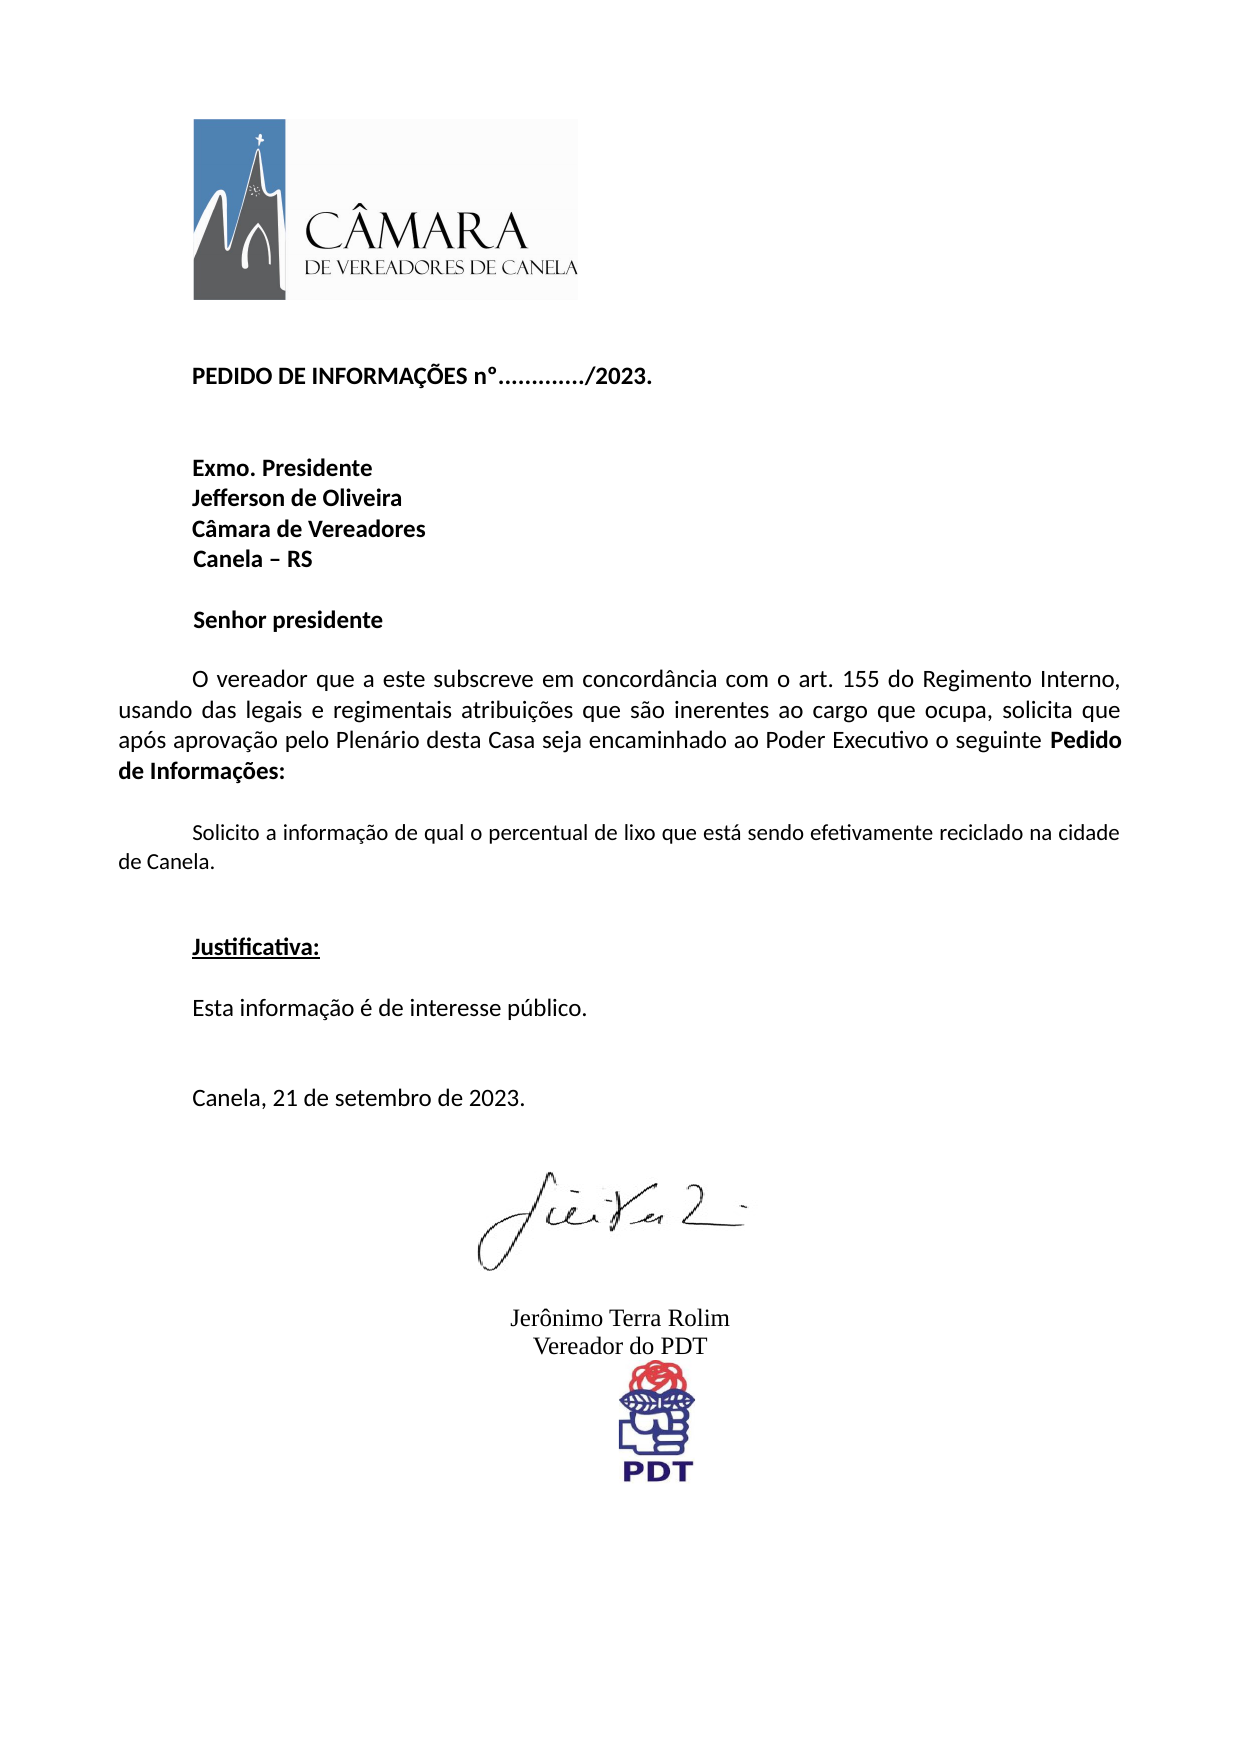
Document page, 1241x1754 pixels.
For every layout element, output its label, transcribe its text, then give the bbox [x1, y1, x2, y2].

text Canela, 21 de setembro de 2023. [118, 1082, 1122, 1112]
subtitle PEDIDO DE INFORMAÇÕES nº............./2023. [118, 360, 1122, 391]
text Senhor presidente [118, 604, 1122, 635]
text Jefferson de Oliveira [118, 482, 1122, 513]
text Vereador do PDT [118, 1331, 1122, 1360]
text O vereador que a este subscreve em concordância com o art. 155 do Regimento Interno, usando das legais e regimentais atribuições que são inerentes ao cargo que ocupa, solicita que após aprovação pelo Plenário desta Casa seja encaminhado ao Poder Executivo o seguinte Pedido de Informações: [118, 664, 1122, 786]
text Canela – RS [118, 543, 1122, 574]
text Esta informação é de interesse público. [118, 961, 1122, 1022]
picture [477, 1171, 763, 1274]
text Justificativa: [118, 931, 1122, 961]
text Jerônimo Terra Rolim [118, 1303, 1122, 1331]
picture [193, 119, 578, 300]
text Solicito a informação de qual o percentual de lixo que está sendo efetivamente reciclado na cidade de Canela. [118, 816, 1122, 875]
text Câmara de Vereadores [118, 513, 1122, 543]
text Exmo. Presidente [118, 452, 1122, 482]
picture [618, 1360, 696, 1487]
